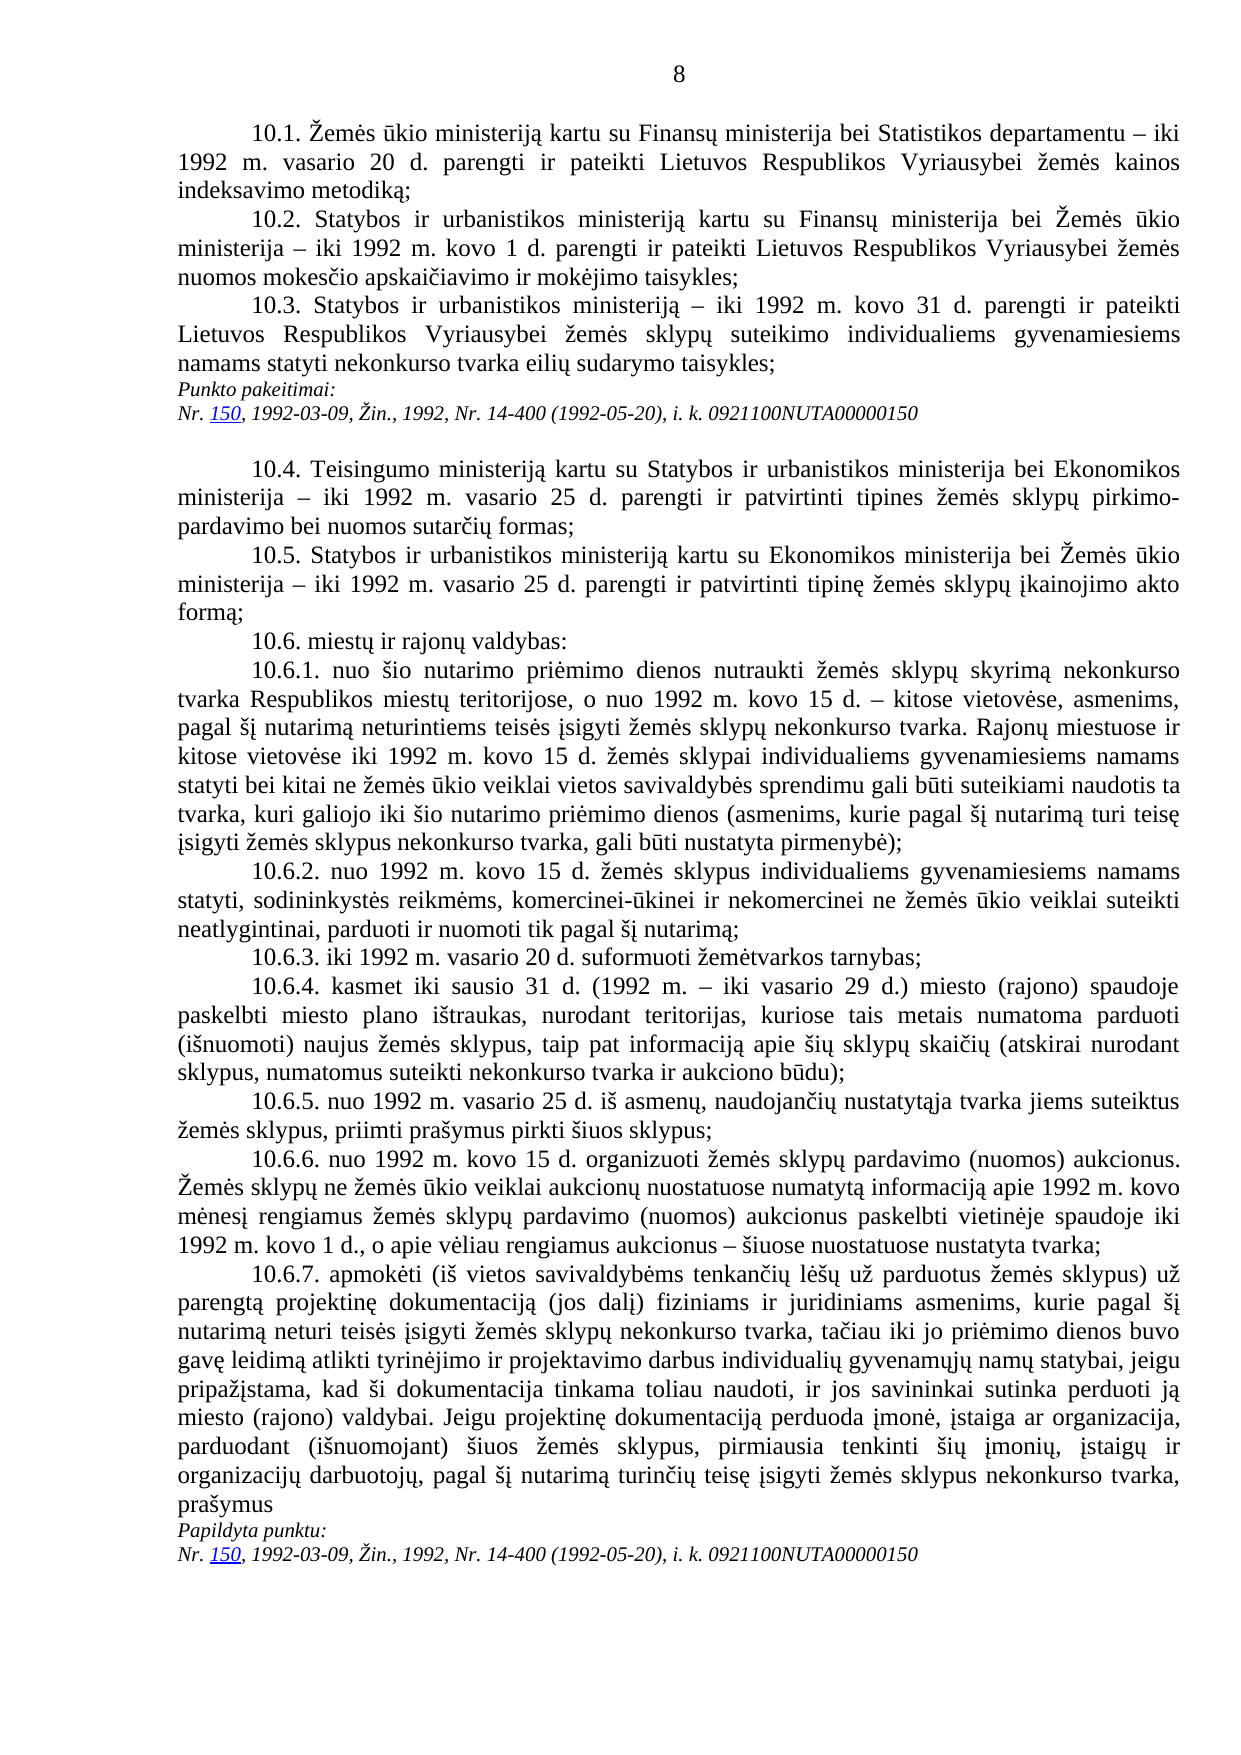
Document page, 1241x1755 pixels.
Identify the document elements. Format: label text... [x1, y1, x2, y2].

text 10.6.7. apmokėti (iš vietos savivaldybėms tenkančių lėšų už parduotus žemės sklypus) už parengtą projektinę dokumentaciją (jos dalį) fiziniams ir juridiniams asmenims, kurie pagal šį nutarimą neturi teisės įsigyti žemės sklypų nekonkurso tvarka, tačiau iki jo priėmimo dienos buvo gavę leidimą atlikti tyrinėjimo ir projektavimo darbus individualių gyvenamųjų namų statybai, jeigu pripažįstama, kad ši dokumentacija tinkama toliau naudoti, ir jos savininkai sutinka perduoti ją miesto (rajono) valdybai. Jeigu projektinę dokumentaciją perduoda įmonė, įstaiga ar organizacija, parduodant (išnuomojant) šiuos žemės sklypus, pirmiausia tenkinti šių įmonių, įstaigų ir organizacijų darbuotojų, pagal šį nutarimą turinčių teisę įsigyti žemės sklypus nekonkurso tvarka, prašymus [177, 1259, 1181, 1517]
text 10.6.1. nuo šio nutarimo priėmimo dienos nutraukti žemės sklypų skyrimą nekonkurso tvarka Respublikos miestų teritorijose, o nuo 1992 m. kovo 15 d. – kitose vietovėse, asmenims, pagal šį nutarimą neturintiems teisės įsigyti žemės sklypų nekonkurso tvarka. Rajonų miestuose ir kitose vietovėse iki 1992 m. kovo 15 d. žemės sklypai individualiems gyvenamiesiems namams statyti bei kitai ne žemės ūkio veiklai vietos savivaldybės sprendimu gali būti suteikiami naudotis ta tvarka, kuri galiojo iki šio nutarimo priėmimo dienos (asmenims, kurie pagal šį nutarimą turi teisę įsigyti žemės sklypus nekonkurso tvarka, gali būti nustatyta pirmenybė); [177, 655, 1181, 856]
text 10.3. Statybos ir urbanistikos ministeriją – iki 1992 m. kovo 31 d. parengti ir pateikti Lietuvos Respublikos Vyriausybei žemės sklypų suteikimo individualiems gyvenamiesiems namams statyti nekonkurso tvarka eilių sudarymo taisykles; [177, 291, 1181, 377]
text 10.1. Žemės ūkio ministeriją kartu su Finansų ministerija bei Statistikos departamentu – iki 1992 m. vasario 20 d. parengti ir pateikti Lietuvos Respublikos Vyriausybei žemės kainos indeksavimo metodiką; [177, 118, 1181, 204]
text 10.6.6. nuo 1992 m. kovo 15 d. organizuoti žemės sklypų pardavimo (nuomos) aukcionus. Žemės sklypų ne žemės ūkio veiklai aukcionų nuostatuose numatytą informaciją apie 1992 m. kovo mėnesį rengiamus žemės sklypų pardavimo (nuomos) aukcionus paskelbti vietinėje spaudoje iki 1992 m. kovo 1 d., o apie vėliau rengiamus aukcionus – šiuose nuostatuose nustatyta tvarka; [177, 1144, 1181, 1259]
text Punkto pakeitimai: [177, 377, 1181, 401]
text 10.6.3. iki 1992 m. vasario 20 d. suformuoti žemėtvarkos tarnybas; [177, 942, 1181, 971]
text 10.5. Statybos ir urbanistikos ministeriją kartu su Ekonomikos ministerija bei Žemės ūkio ministerija – iki 1992 m. vasario 25 d. parengti ir patvirtinti tipinę žemės sklypų įkainojimo akto formą; [177, 540, 1181, 626]
text 10.2. Statybos ir urbanistikos ministeriją kartu su Finansų ministerija bei Žemės ūkio ministerija – iki 1992 m. kovo 1 d. parengti ir pateikti Lietuvos Respublikos Vyriausybei žemės nuomos mokesčio apskaičiavimo ir mokėjimo taisykles; [177, 204, 1181, 291]
text 10.6.2. nuo 1992 m. kovo 15 d. žemės sklypus individualiems gyvenamiesiems namams statyti, sodininkystės reikmėms, komercinei-ūkinei ir nekomercinei ne žemės ūkio veiklai suteikti neatlygintinai, parduoti ir nuomoti tik pagal šį nutarimą; [177, 856, 1181, 942]
text Nr. 150, 1992-03-09, Žin., 1992, Nr. 14-400 (1992-05-20), i. k. 0921100NUTA00000150 [177, 1542, 1181, 1566]
text 10.6.5. nuo 1992 m. vasario 25 d. iš asmenų, naudojančių nustatytąja tvarka jiems suteiktus žemės sklypus, priimti prašymus pirkti šiuos sklypus; [177, 1086, 1181, 1144]
text 10.6.4. kasmet iki sausio 31 d. (1992 m. – iki vasario 29 d.) miesto (rajono) spaudoje paskelbti miesto plano ištraukas, nurodant teritorijas, kuriose tais metais numatoma parduoti (išnuomoti) naujus žemės sklypus, taip pat informaciją apie šių sklypų skaičių (atskirai nurodant sklypus, numatomus suteikti nekonkurso tvarka ir aukciono būdu); [177, 971, 1181, 1086]
text Nr. 150, 1992-03-09, Žin., 1992, Nr. 14-400 (1992-05-20), i. k. 0921100NUTA00000150 [177, 401, 1181, 425]
text 10.4. Teisingumo ministeriją kartu su Statybos ir urbanistikos ministerija bei Ekonomikos ministerija – iki 1992 m. vasario 25 d. parengti ir patvirtinti tipines žemės sklypų pirkimo-pardavimo bei nuomos sutarčių formas; [177, 454, 1181, 540]
text 10.6. miestų ir rajonų valdybas: [177, 626, 1181, 655]
text Papildyta punktu: [177, 1517, 1181, 1542]
